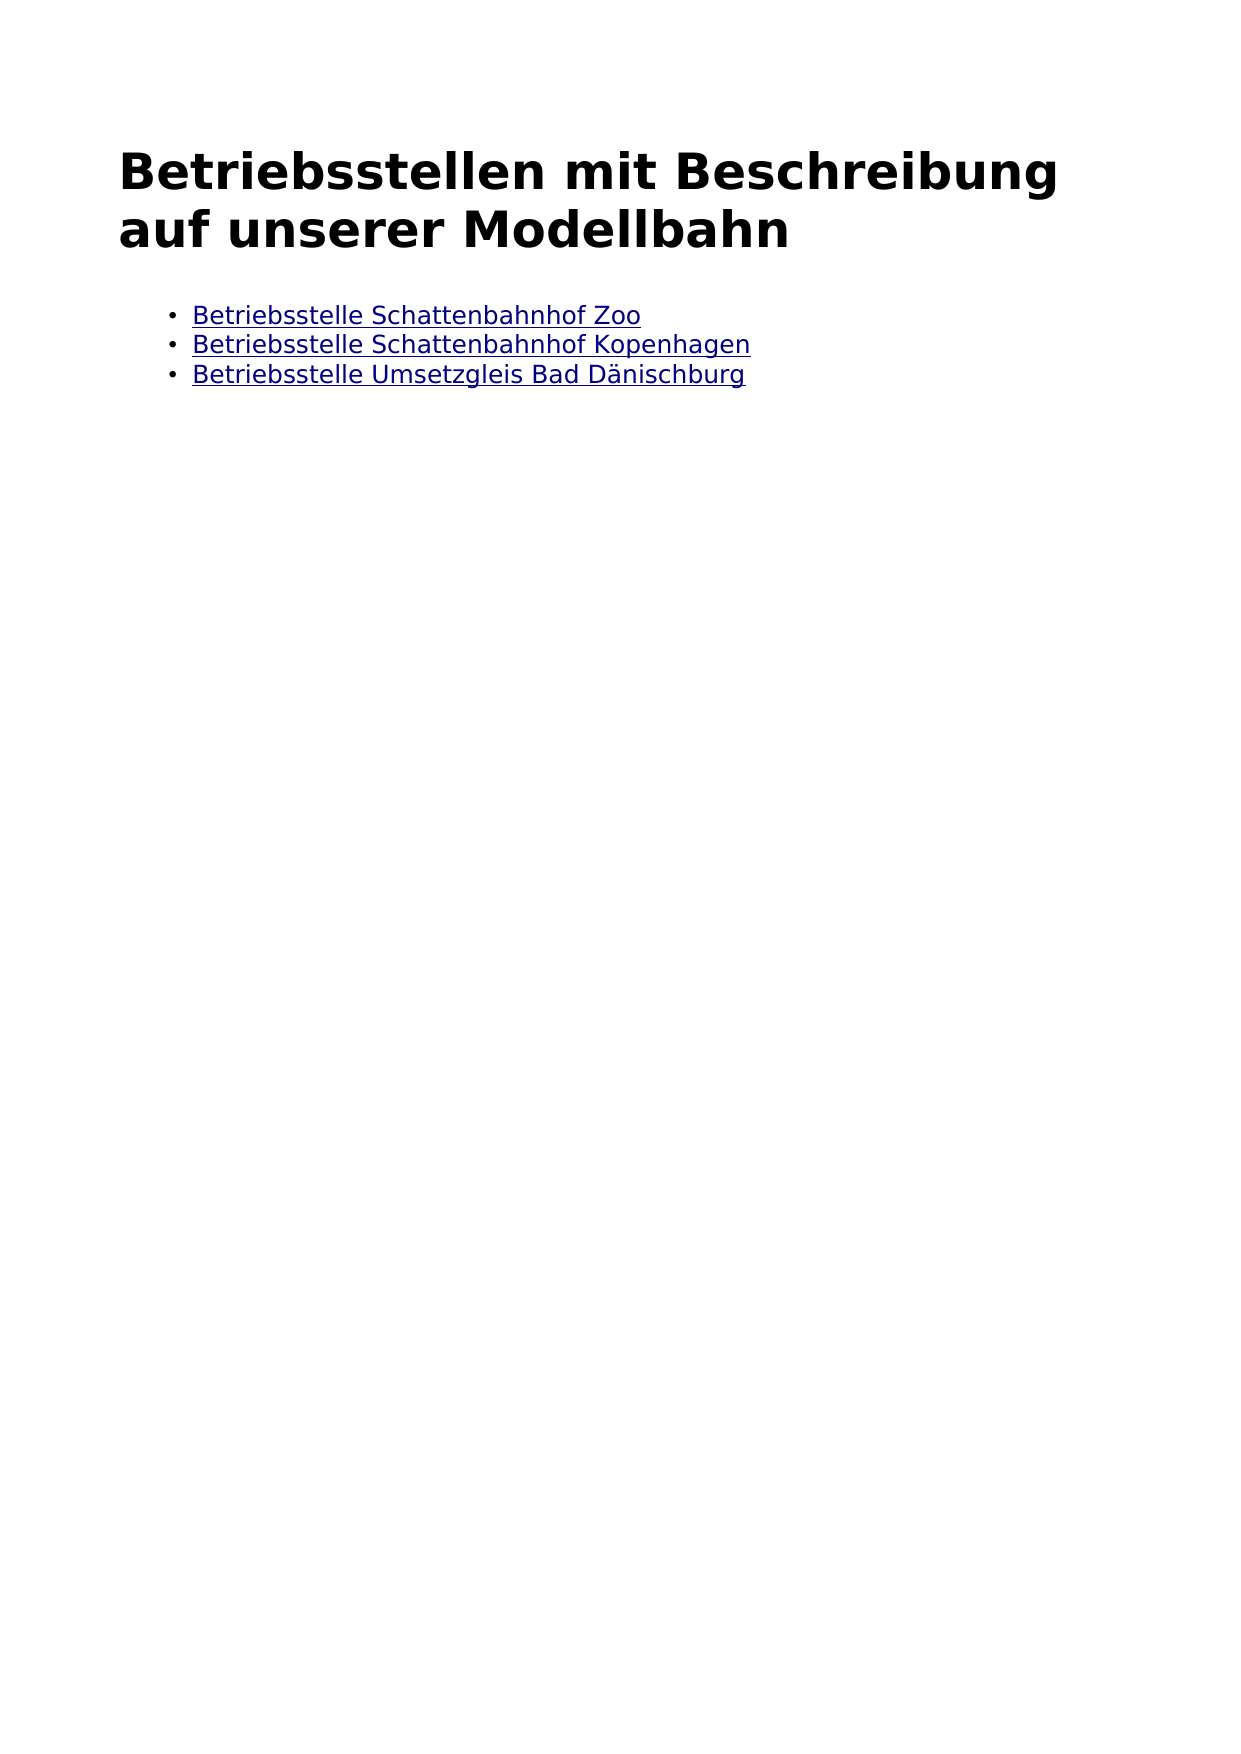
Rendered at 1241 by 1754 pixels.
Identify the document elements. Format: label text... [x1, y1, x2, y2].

list Betriebsstelle Umsetzgleis Bad Dänischburg [177, 360, 1122, 389]
subtitle Betriebsstellen mit Beschreibung auf unserer Modellbahn [118, 143, 1122, 259]
list Betriebsstelle Schattenbahnhof Zoo [177, 302, 1122, 331]
list Betriebsstelle Schattenbahnhof Kopenhagen [177, 331, 1122, 360]
